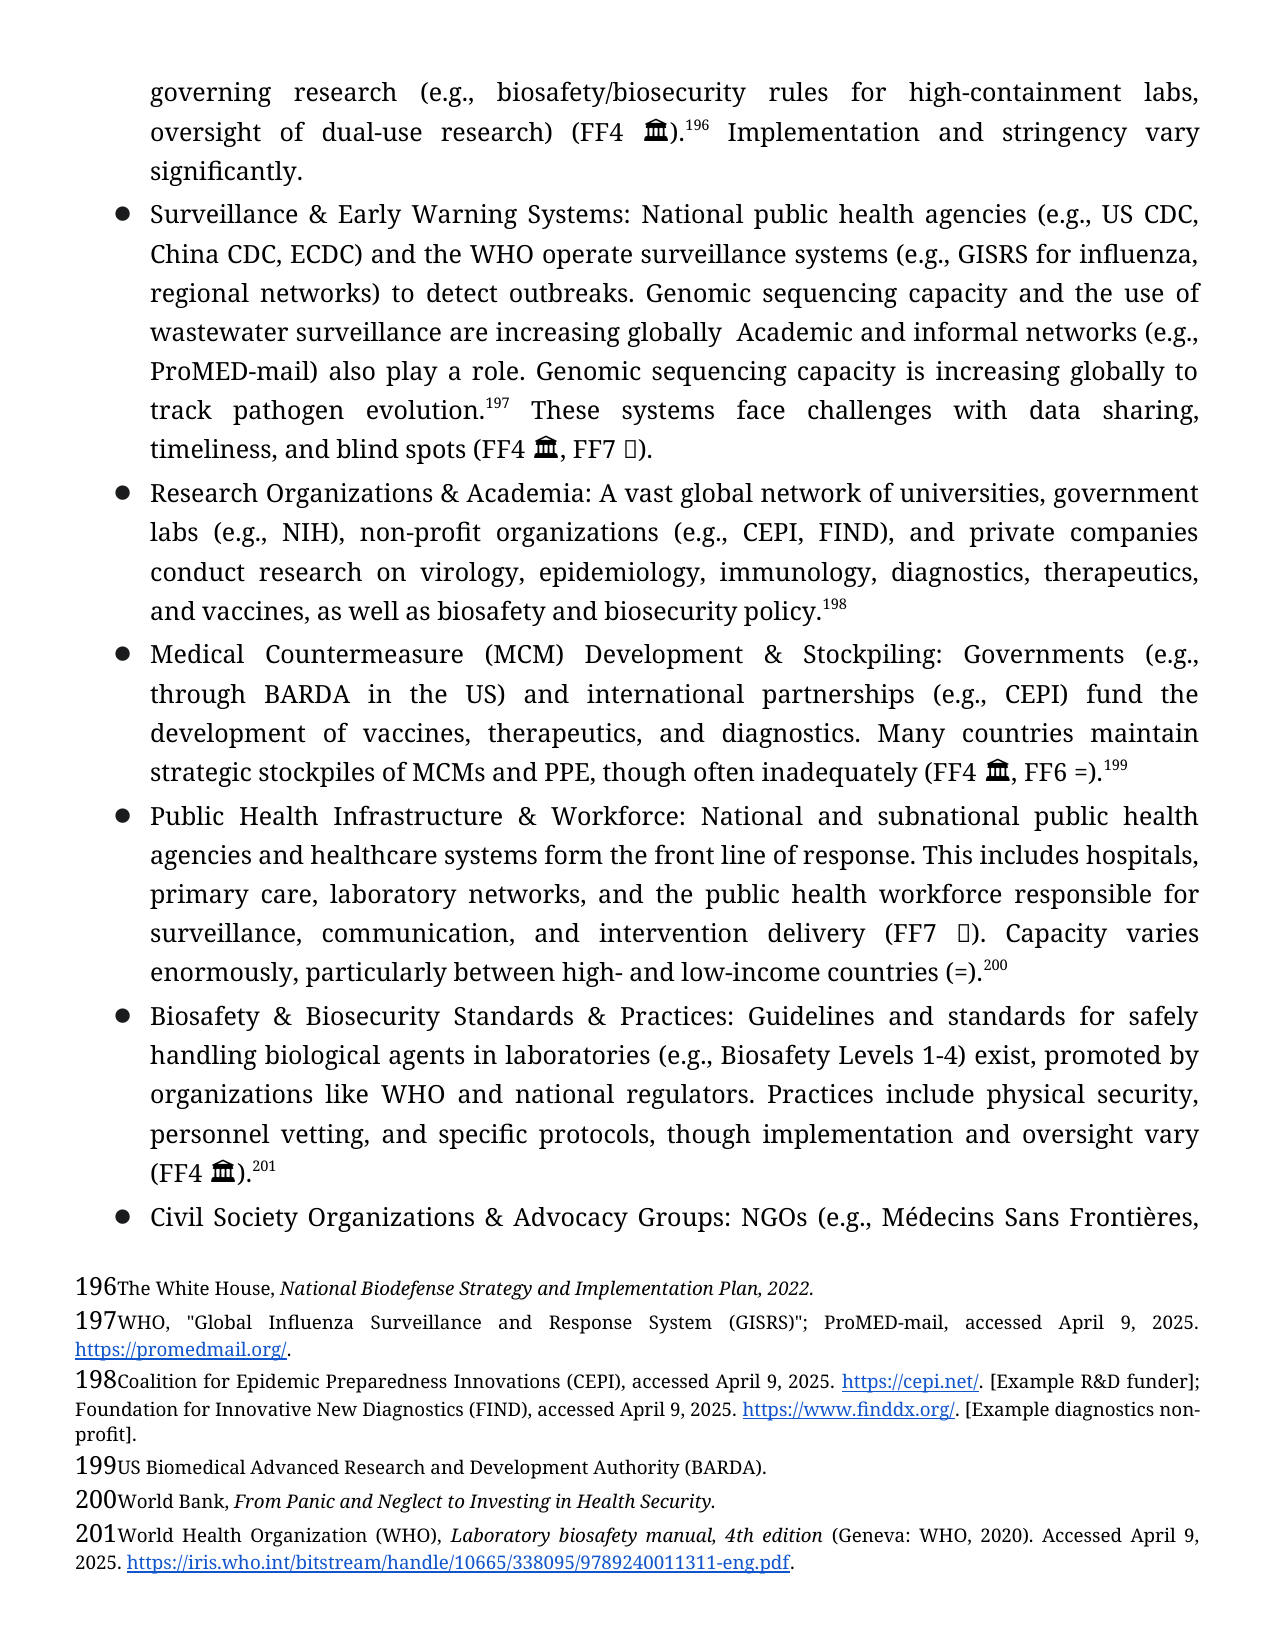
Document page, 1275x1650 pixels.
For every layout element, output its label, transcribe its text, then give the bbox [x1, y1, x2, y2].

list World Bank, From Panic and Neglect to Investing in Health Security. [75, 1481, 1200, 1515]
list governing research (e.g., biosafety/biosecurity rules for high-containment labs, oversight of dual-use research) (FF4 🏛️). Implementation and stringency vary significantly. [112, 75, 1200, 187]
list Surveillance & Early Warning Systems: National public health agencies (e.g., US CDC, China CDC, ECDC) and the WHO operate surveillance systems (e.g., GISRS for influenza, regional networks) to detect outbreaks. Genomic sequencing capacity and the use of wastewater surveillance are increasing globally Academic and informal networks (e.g., ProMED-mail) also play a role. Genomic sequencing capacity is increasing globally to track pathogen evolution. These systems face challenges with data sharing, timeliness, and blind spots (FF4 🏛️, FF7 🔌). [112, 192, 1200, 466]
list WHO, "Global Influenza Surveillance and Response System (GISRS)"; ProMED-mail, accessed April 9, 2025. https://promedmail.org/. [75, 1303, 1200, 1362]
list World Health Organization (WHO), Laboratory biosafety manual, 4th edition (Geneva: WHO, 2020). Accessed April 9, 2025. https://iris.who.int/bitstream/handle/10665/338095/9789240011311-eng.pdf. [75, 1515, 1200, 1575]
list Medical Countermeasure (MCM) Development & Stockpiling: Governments (e.g., through BARDA in the US) and international partnerships (e.g., CEPI) fund the development of vaccines, therapeutics, and diagnostics. Many countries maintain strategic stockpiles of MCMs and PPE, though often inadequately (FF4 🏛️, FF6 =). [112, 632, 1200, 789]
list Civil Society Organizations & Advocacy Groups: NGOs (e.g., Médecins Sans Frontières, [112, 1194, 1200, 1233]
list The White House, National Biodefense Strategy and Implementation Plan, 2022. [75, 1268, 1200, 1303]
list Biosafety & Biosecurity Standards & Practices: Guidelines and standards for safely handling biological agents in laboratories (e.g., Biosafety Levels 1-4) exist, promoted by organizations like WHO and national regulators. Practices include physical security, personnel vetting, and specific protocols, though implementation and oversight vary (FF4 🏛️). [112, 994, 1200, 1189]
list Research Organizations & Academia: A vast global network of universities, government labs (e.g., NIH), non-profit organizations (e.g., CEPI, FIND), and private companies conduct research on virology, epidemiology, immunology, diagnostics, therapeutics, and vaccines, as well as biosafety and biosecurity policy. [112, 471, 1200, 627]
list US Biomedical Advanced Research and Development Authority (BARDA). [75, 1447, 1200, 1481]
list Coalition for Epidemic Preparedness Innovations (CEPI), accessed April 9, 2025. https://cepi.net/. [Example R&D funder]; Foundation for Innovative New Diagnostics (FIND), accessed April 9, 2025. https://www.finddx.org/. [Example diagnostics non-profit]. [75, 1362, 1200, 1447]
list Public Health Infrastructure & Workforce: National and subnational public health agencies and healthcare systems form the front line of response. This includes hospitals, primary care, laboratory networks, and the public health workforce responsible for surveillance, communication, and intervention delivery (FF7 🔌). Capacity varies enormously, particularly between high- and low-income countries (=). [112, 794, 1200, 989]
